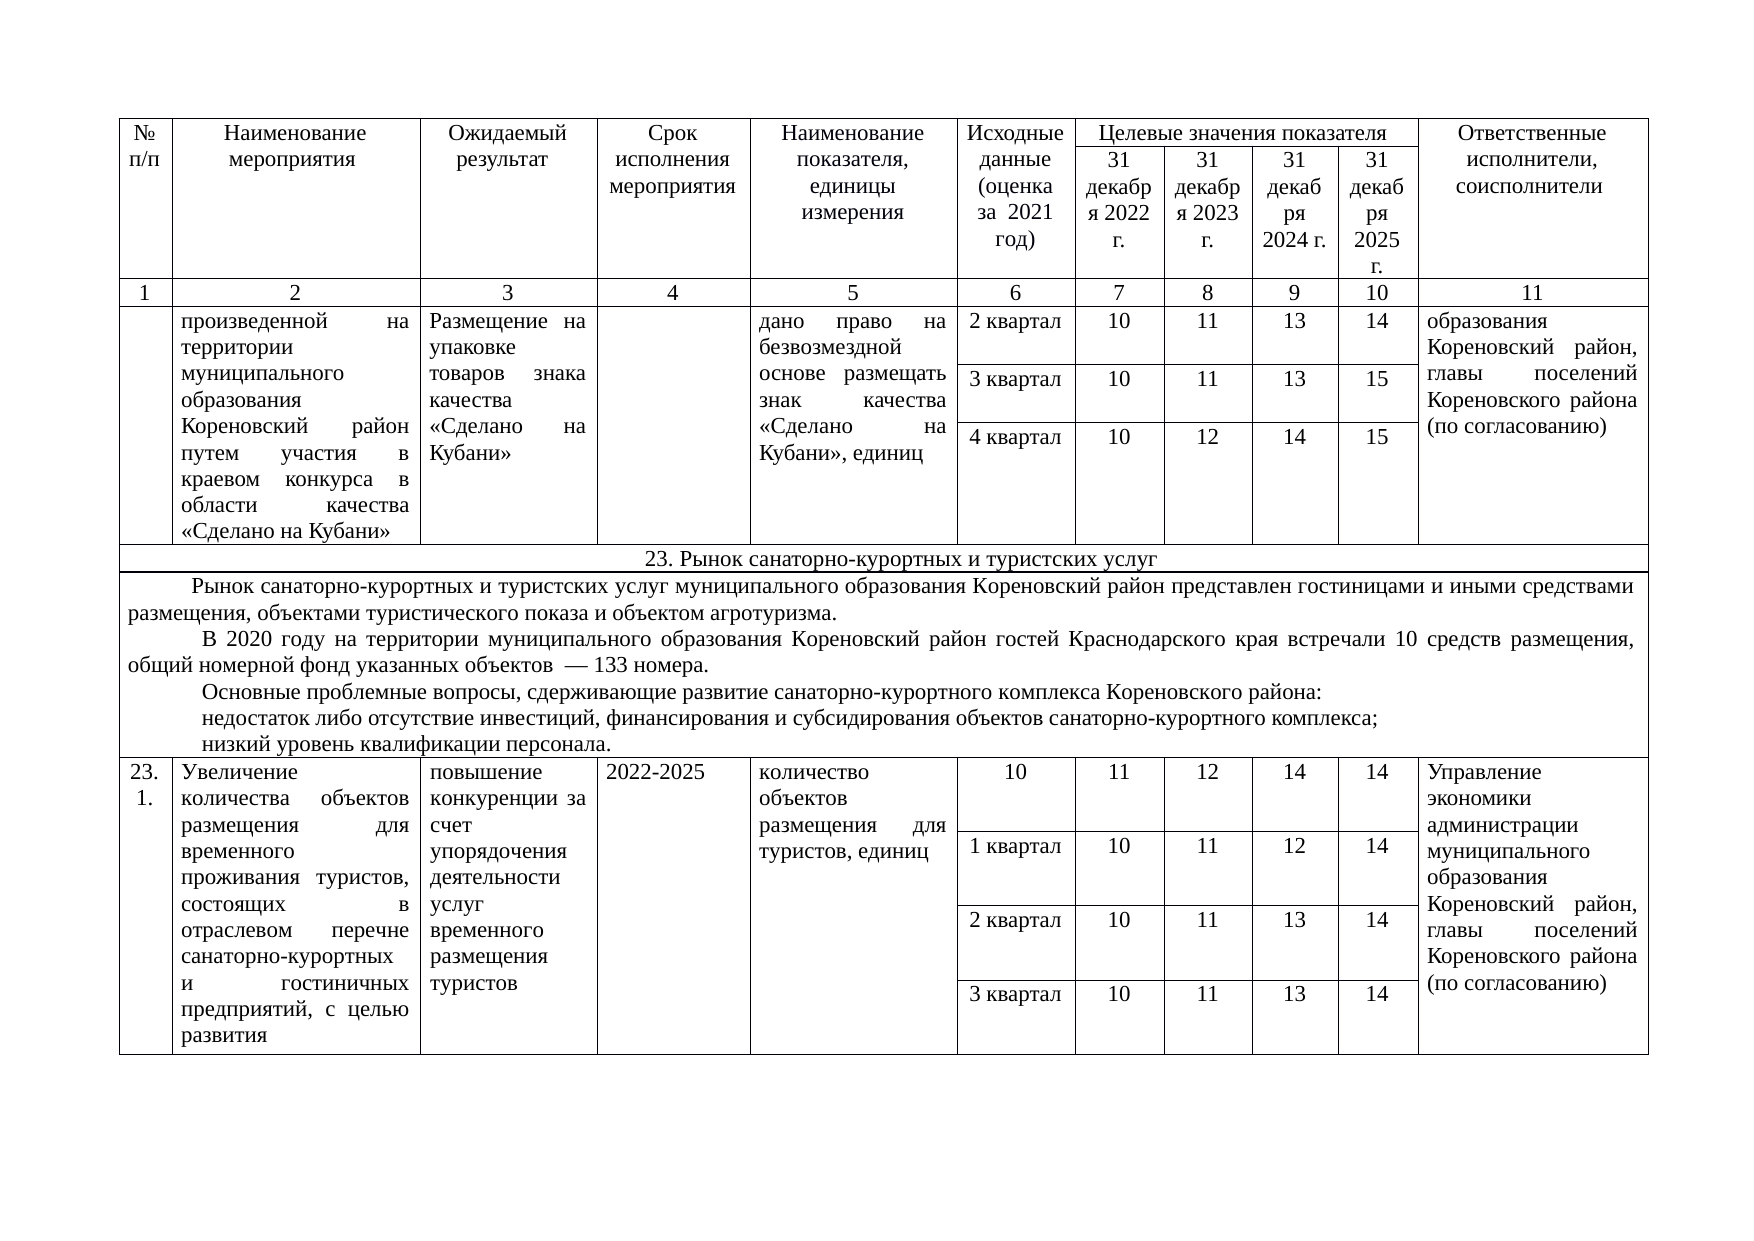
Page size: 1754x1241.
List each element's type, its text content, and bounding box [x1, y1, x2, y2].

table_cell 1 квартал [958, 832, 1075, 905]
table_cell 11 [1165, 981, 1252, 1054]
table_header Исходные данные (оценка за 2021 год) [958, 119, 1075, 278]
table_cell Рынок санаторно-курортных и туристских услуг муниципального образования Кореновский район представлен гостиницами и иными средствами размещения, объектами туристического показа и объектом агротуризма. В 2020 году на территории муниципального образования Кореновский район гостей Краснодарского края встречали 10 средств размещения, общий номерной фонд указанных объектов — 133 номера. Основные проблемные вопросы, сдерживающие развитие санаторно-курортного комплекса Кореновского района: недостаток либо отсутствие инвестиций, финансирования и субсидирования объектов санаторно-курортного комплекса; низкий уровень квалификации персонала. [120, 573, 1648, 757]
table_header Срок исполнения мероприятия [598, 119, 750, 278]
table_cell [598, 307, 750, 544]
table_cell 6 [958, 279, 1075, 306]
table_cell 3 квартал [958, 365, 1075, 422]
table_cell 13 [1253, 981, 1338, 1054]
table_cell произведенной на территории муниципального образования Кореновский район путем участия в краевом конкурса в области качества «Сделано на Кубани» [173, 307, 420, 544]
table_cell образования Кореновский район, главы поселений Кореновского района (по согласованию) [1419, 307, 1648, 544]
table_cell 11 [1165, 365, 1252, 422]
table_cell 9 [1253, 279, 1338, 306]
table_cell 13 [1253, 365, 1338, 422]
table_cell количество объектов размещения для туристов, единиц [751, 758, 957, 1054]
table_cell 23. Рынок санаторно-курортных и туристских услуг [120, 545, 165, 571]
table_cell 14 [1253, 423, 1338, 544]
table_cell 31 декабря 2024 г. [1253, 147, 1338, 278]
table_cell Размещение на упаковке товаров знака качества «Сделано на Кубани» [421, 307, 597, 544]
table_cell 31 декабря 2022 г. [1076, 147, 1164, 278]
table_cell 2 [173, 279, 420, 306]
table_header Наименование мероприятия [173, 119, 420, 278]
table_cell 2 квартал [958, 906, 1075, 979]
table_cell 31 декабря 2025 г. [1339, 147, 1418, 278]
table_cell 10 [1076, 423, 1164, 544]
table_cell повышение конкуренции за счет упорядочения деятельности услуг временного размещения туристов [421, 758, 597, 1054]
table_cell 12 [1253, 832, 1338, 905]
table_cell 14 [1339, 906, 1418, 979]
table_cell 11 [1076, 758, 1164, 831]
table_cell Управление экономики администрации муниципального образования Кореновский район, главы поселений Кореновского района (по согласованию) [1419, 758, 1648, 1054]
table_cell 11 [1165, 307, 1252, 364]
table_cell дано право на безвозмездной основе размещать знак качества «Сделано на Кубани», единиц [751, 307, 957, 544]
table_cell 15 [1339, 365, 1418, 422]
table_cell 4 квартал [958, 423, 1075, 544]
table_cell 14 [1253, 758, 1338, 831]
table_cell 2 квартал [958, 307, 1075, 364]
table_header Наименование показателя, единицы измерения [751, 119, 957, 278]
table_cell 10 [958, 758, 1075, 831]
table_header Целевые значения показателя [1076, 119, 1418, 146]
table_cell 23.1. [120, 758, 172, 1054]
table_cell 10 [1076, 832, 1164, 905]
table_cell 8 [1165, 279, 1252, 306]
table_cell 1 [120, 279, 172, 306]
table_cell 3 [421, 279, 597, 306]
table_cell 14 [1339, 832, 1418, 905]
table_cell 14 [1339, 758, 1418, 831]
table_cell [120, 307, 172, 544]
table_cell 12 [1165, 423, 1252, 544]
table_cell 11 [1165, 906, 1252, 979]
table_cell 10 [1339, 279, 1418, 306]
table_cell 2022-2025 [598, 758, 750, 1054]
table_cell 4 [598, 279, 750, 306]
table_cell 10 [1076, 307, 1164, 364]
table_cell 14 [1339, 307, 1418, 364]
table_cell 31 декабря 2023 г. [1165, 147, 1252, 278]
table_cell 14 [1339, 981, 1418, 1054]
table_header Ожидаемый результат [421, 119, 597, 278]
table_cell 11 [1419, 279, 1648, 306]
table_cell 12 [1165, 758, 1252, 831]
table_header Ответственные исполнители, соисполнители [1419, 119, 1648, 278]
table_cell 5 [751, 279, 957, 306]
table_cell 13 [1253, 906, 1338, 979]
table_cell 7 [1076, 279, 1164, 306]
table_cell Увеличение количества объектов размещения для временного проживания туристов, состоящих в отраслевом перечне санаторно-курортных и гостиничных предприятий, с целью развития [173, 758, 420, 1054]
table_cell 10 [1076, 365, 1164, 422]
table_cell 15 [1339, 423, 1418, 544]
table_cell 10 [1076, 906, 1164, 979]
table_cell 11 [1165, 832, 1252, 905]
table_cell 10 [1076, 981, 1164, 1054]
table_cell 13 [1253, 307, 1338, 364]
table_header № п/п [120, 119, 172, 278]
table_cell 3 квартал [958, 981, 1075, 1054]
